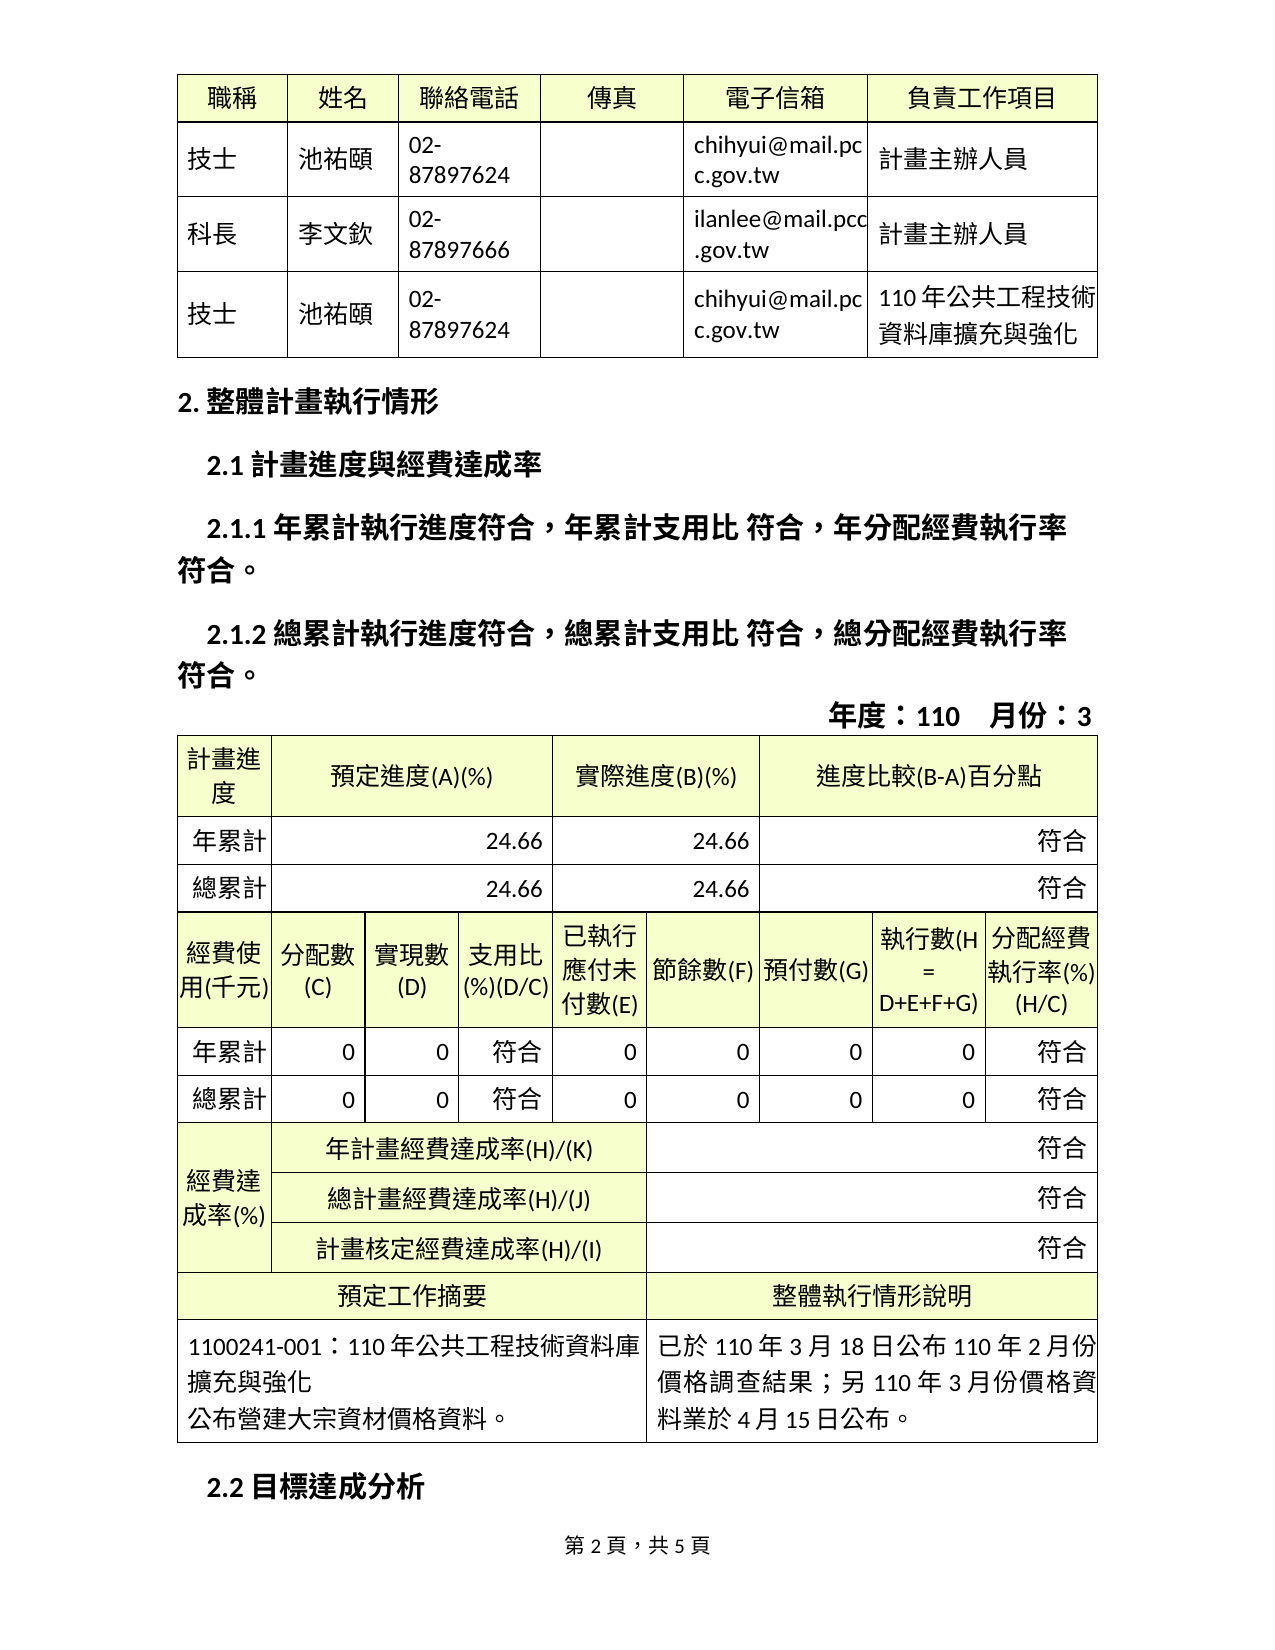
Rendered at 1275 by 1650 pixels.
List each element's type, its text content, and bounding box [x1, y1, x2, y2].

table_cell 符合 [459, 1028, 552, 1075]
table_cell 符合 [459, 1076, 552, 1122]
table_cell 年累計 [178, 817, 271, 864]
table_cell 整體執行情形說明 [647, 1273, 1097, 1319]
table_cell 總計畫經費達成率(H)/(J) [272, 1173, 646, 1222]
text 2. 整體計畫執行情形 [177, 378, 1098, 421]
table_cell 0 [553, 1076, 646, 1122]
table_cell 分配數(C) [272, 913, 364, 1027]
table_cell 24.66 [553, 817, 759, 864]
table_header 電子信箱 [684, 75, 867, 121]
table_cell 池祐頤 [288, 123, 398, 196]
table_cell 計畫主辦人員 [868, 123, 1097, 196]
table_cell chihyui@mail.pcc.gov.tw [684, 272, 867, 357]
table_cell 24.66 [272, 865, 552, 911]
table_cell 符合 [986, 1028, 1097, 1075]
table_header 預定進度(A)(%) [272, 736, 552, 816]
table_cell 0 [272, 1028, 364, 1075]
table_cell 0 [647, 1028, 759, 1075]
table_cell 分配經費執行率(%) (H/C) [986, 913, 1097, 1027]
table_cell 1100241-001：110年公共工程技術資料庫擴充與強化 公布營建大宗資材價格資料。 [178, 1320, 646, 1442]
table_cell 02-87897666 [399, 197, 540, 271]
table_cell 符合 [647, 1123, 1097, 1172]
table_cell 總累計 [178, 1076, 271, 1122]
table_cell 執行數(H = D+E+F+G) [873, 913, 985, 1027]
table_header 傳真 [541, 75, 683, 121]
table_header 實際進度(B)(%) [553, 736, 759, 816]
table_header 職稱 [178, 75, 287, 121]
table_cell [541, 197, 683, 271]
table_cell 經費達成率(%) [178, 1123, 271, 1272]
text 2.1.2 總累計執行進度符合，總累計支用比 符合，總分配經費執行率 符合。 [177, 610, 1098, 695]
table_cell 0 [272, 1076, 364, 1122]
text 2.2 目標達成分析 [177, 1463, 1098, 1506]
table_header 聯絡電話 [399, 75, 540, 121]
table_cell 符合 [647, 1173, 1097, 1222]
table_cell 24.66 [553, 865, 759, 911]
table_cell 110年公共工程技術資料庫擴充與強化 [868, 272, 1097, 357]
table_cell 已執行應付未付數(E) [553, 913, 646, 1027]
table_cell 總累計 [178, 865, 271, 911]
table_cell chihyui@mail.pcc.gov.tw [684, 123, 867, 196]
table_cell 科長 [178, 197, 287, 271]
table_cell 0 [366, 1076, 458, 1122]
table_cell 符合 [760, 865, 1097, 911]
table_cell 技士 [178, 123, 287, 196]
table_cell 02-87897624 [399, 123, 540, 196]
table_cell 經費使用(千元) [178, 913, 271, 1027]
text 2.1.1 年累計執行進度符合，年累計支用比 符合，年分配經費執行率 符合。 [177, 505, 1098, 589]
table_cell 0 [873, 1028, 985, 1075]
table_cell 年累計 [178, 1028, 271, 1075]
table_cell 符合 [647, 1223, 1097, 1272]
table_cell 0 [760, 1076, 872, 1122]
table_cell ilanlee@mail.pcc.gov.tw [684, 197, 867, 271]
table_header 進度比較(B-A)百分點 [760, 736, 1097, 816]
table_cell 0 [760, 1028, 872, 1075]
table_cell 計畫主辦人員 [868, 197, 1097, 271]
table_cell 符合 [986, 1076, 1097, 1122]
table_cell 技士 [178, 272, 287, 357]
table_cell [541, 272, 683, 357]
table_cell [541, 123, 683, 196]
text 2.1 計畫進度與經費達成率 [177, 442, 1098, 484]
table_cell 池祐頤 [288, 272, 398, 357]
table_cell 實現數(D) [366, 913, 458, 1027]
table_header 負責工作項目 [868, 75, 1097, 121]
table_cell 支用比(%)(D/C) [459, 913, 552, 1027]
text 年度：110 月份：3 [177, 695, 1098, 734]
table_header 計畫進度 [178, 736, 271, 816]
table_cell 符合 [760, 817, 1097, 864]
table_cell 年計畫經費達成率(H)/(K) [272, 1123, 646, 1172]
table_cell 0 [873, 1076, 985, 1122]
table_cell 節餘數(F) [647, 913, 759, 1027]
table_cell 李文欽 [288, 197, 398, 271]
table_cell 預付數(G) [760, 913, 872, 1027]
table_cell 計畫核定經費達成率(H)/(I) [272, 1223, 646, 1272]
table_cell 0 [553, 1028, 646, 1075]
table_header 姓名 [288, 75, 398, 121]
table_cell 預定工作摘要 [178, 1273, 646, 1319]
table_cell 02-87897624 [399, 272, 540, 357]
table_cell 0 [366, 1028, 458, 1075]
table_cell 已於110年3月18日公布110年2月份價格調查結果；另110年3月份價格資料業於4月15日公布。 [647, 1320, 1097, 1442]
table_cell 0 [647, 1076, 759, 1122]
table_cell 24.66 [272, 817, 552, 864]
